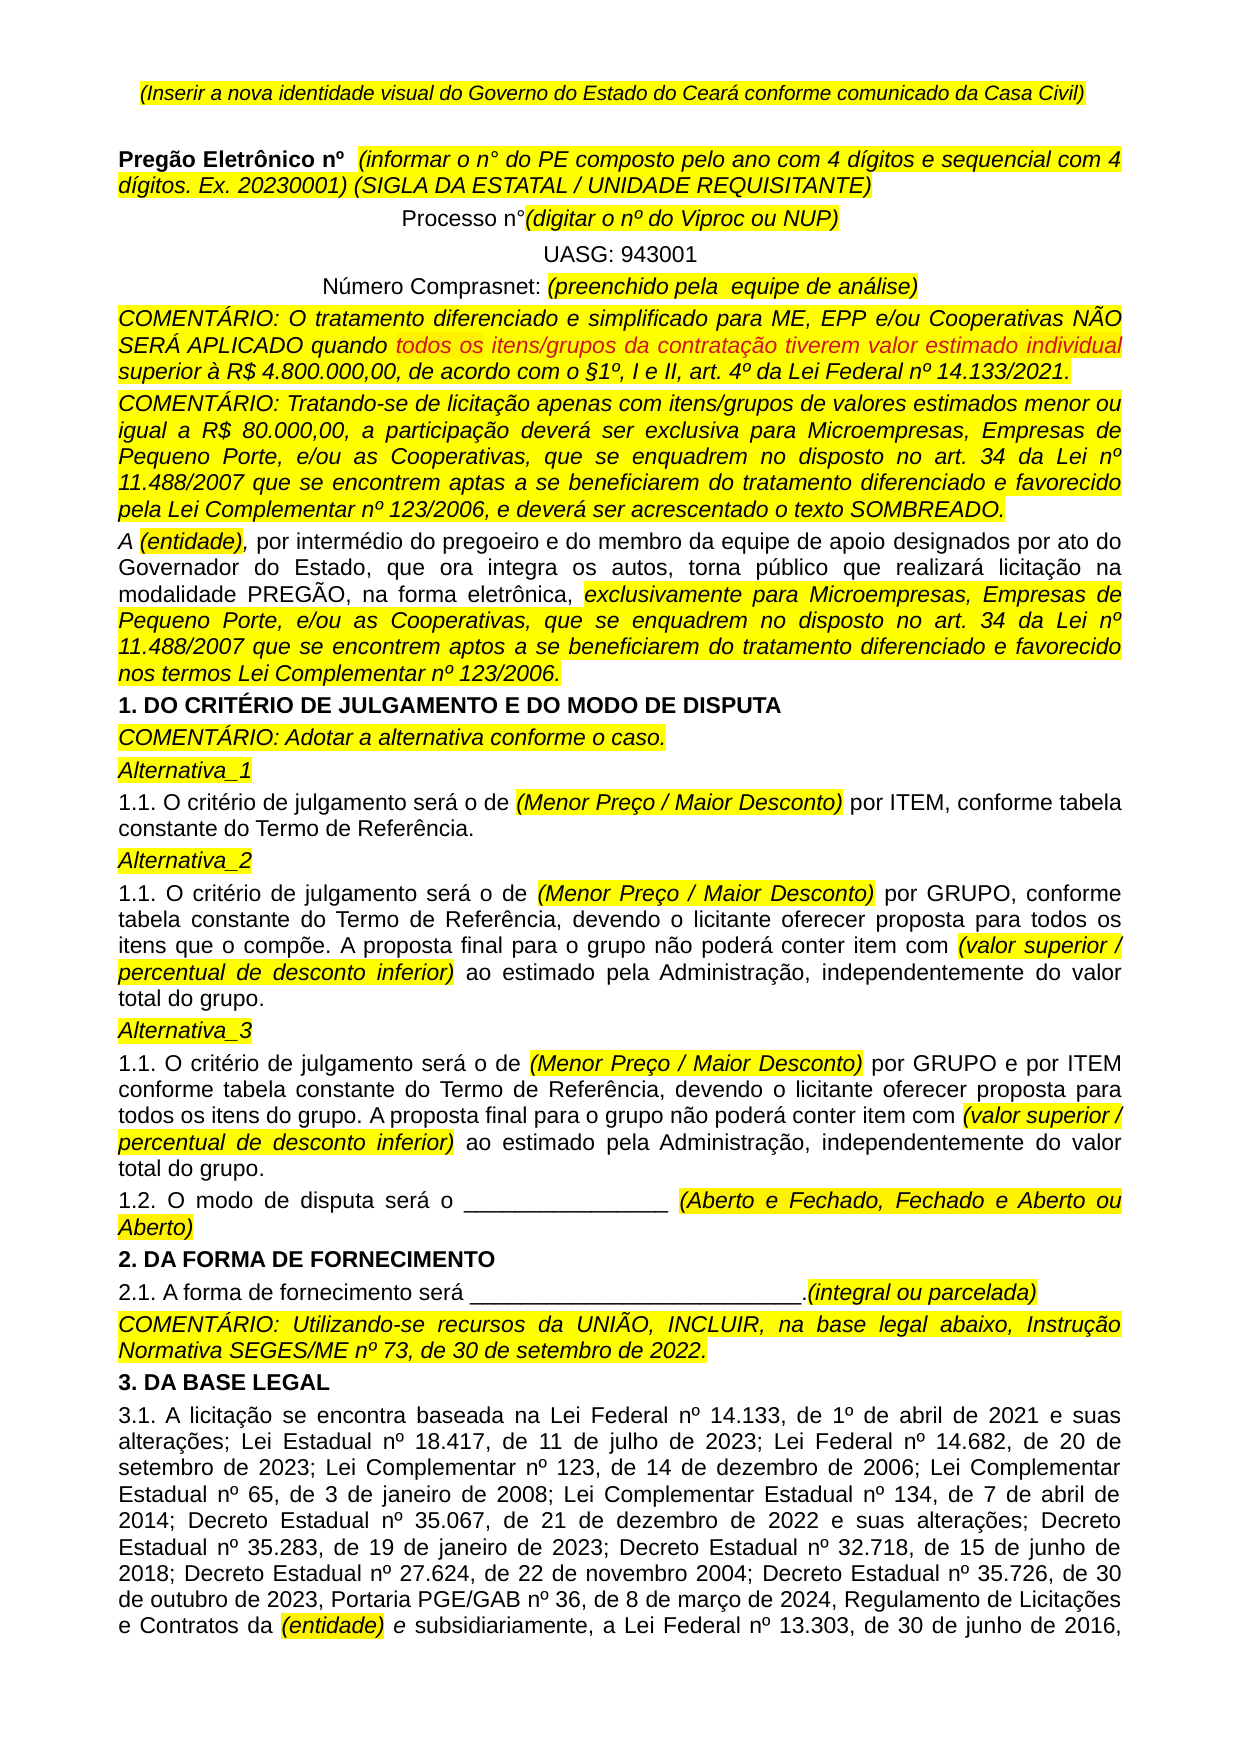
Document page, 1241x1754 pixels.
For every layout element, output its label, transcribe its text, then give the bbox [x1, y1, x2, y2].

text 1. DO CRITÉRIO DE JULGAMENTO E DO MODO DE DISPUTA [118, 692, 1122, 718]
text 1.1. O critério de julgamento será o de (Menor Preço / Maior Desconto) por GRUPO, conforme tabela constante do Termo de Referência, devendo o licitante oferecer proposta para todos os itens que o compõe. A proposta final para o grupo não poderá conter item com (valor superior / percentual de desconto inferior) ao estimado pela Administração, independentemente do valor total do grupo. [118, 880, 1122, 1012]
text UASG: 943001 [118, 241, 1122, 267]
text Alternativa_1 [118, 757, 1122, 783]
text 1.1. O critério de julgamento será o de (Menor Preço / Maior Desconto) por ITEM, conforme tabela constante do Termo de Referência. [118, 789, 1122, 842]
text 2. DA FORMA DE FORNECIMENTO [118, 1246, 1122, 1272]
text 3. DA BASE LEGAL [118, 1369, 1122, 1396]
text 3.1. A licitação se encontra baseada na Lei Federal nº 14.133, de 1º de abril de 2021 e suas alterações; Lei Estadual nº 18.417, de 11 de julho de 2023; Lei Federal nº 14.682, de 20 de setembro de 2023; Lei Complementar nº 123, de 14 de dezembro de 2006; Lei Complementar Estadual nº 65, de 3 de janeiro de 2008; Lei Complementar Estadual nº 134, de 7 de abril de 2014; Decreto Estadual nº 35.067, de 21 de dezembro de 2022 e suas alterações; Decreto Estadual nº 35.283, de 19 de janeiro de 2023; Decreto Estadual nº 32.718, de 15 de junho de 2018; Decreto Estadual nº 27.624, de 22 de novembro 2004; Decreto Estadual nº 35.726, de 30 de outubro de 2023, Portaria PGE/GAB nº 36, de 8 de março de 2024, Regulamento de Licitações e Contratos da (entidade) e subsidiariamente, a Lei Federal nº 13.303, de 30 de junho de 2016, [118, 1402, 1122, 1639]
text Pregão Eletrônico nº (informar o n° do PE composto pelo ano com 4 dígitos e sequencial com 4 dígitos. Ex. 20230001) (SIGLA DA ESTATAL / UNIDADE REQUISITANTE) [118, 146, 1122, 198]
text 1.1. O critério de julgamento será o de (Menor Preço / Maior Desconto) por GRUPO e por ITEM conforme tabela constante do Termo de Referência, devendo o licitante oferecer proposta para todos os itens do grupo. A proposta final para o grupo não poderá conter item com (valor superior / percentual de desconto inferior) ao estimado pela Administração, independentemente do valor total do grupo. [118, 1050, 1122, 1182]
text 2.1. A forma de fornecimento será __________________________.(integral ou parcelada) [118, 1278, 1122, 1305]
text Processo n°(digitar o nº do Viproc ou NUP) [118, 204, 1122, 231]
text Alternativa_3 [118, 1017, 1122, 1044]
text COMENTÁRIO: O tratamento diferenciado e simplificado para ME, EPP e/ou Cooperativas NÃO SERÁ APLICADO quando todos os itens/grupos da contratação tiverem valor estimado individual superior à R$ 4.800.000,00, de acordo com o §1º, I e II, art. 4º da Lei Federal nº 14.133/2021. [118, 305, 1122, 384]
text Alternativa_2 [118, 847, 1122, 874]
text COMENTÁRIO: Adotar a alternativa conforme o caso. [118, 724, 1122, 751]
text COMENTÁRIO: Utilizando-se recursos da UNIÃO, INCLUIR, na base legal abaixo, Instrução Normativa SEGES/ME nº 73, de 30 de setembro de 2022. [118, 1311, 1122, 1363]
text Número Comprasnet: (preenchido pela equipe de análise) [118, 273, 1122, 299]
text COMENTÁRIO: Tratando-se de licitação apenas com itens/grupos de valores estimados menor ou igual a R$ 80.000,00, a participação deverá ser exclusiva para Microempresas, Empresas de Pequeno Porte, e/ou as Cooperativas, que se enquadrem no disposto no art. 34 da Lei nº 11.488/2007 que se encontrem aptas a se beneficiarem do tratamento diferenciado e favorecido pela Lei Complementar nº 123/2006, e deverá ser acrescentado o texto SOMBREADO. [118, 390, 1122, 522]
text 1.2. O modo de disputa será o ________________ (Aberto e Fechado, Fechado e Aberto ou Aberto) [118, 1187, 1122, 1240]
text A (entidade), por intermédio do pregoeiro e do membro da equipe de apoio designados por ato do Governador do Estado, que ora integra os autos, torna público que realizará licitação na modalidade PREGÃO, na forma eletrônica, exclusivamente para Microempresas, Empresas de Pequeno Porte, e/ou as Cooperativas, que se enquadrem no disposto no art. 34 da Lei nº 11.488/2007 que se encontrem aptos a se beneficiarem do tratamento diferenciado e favorecido nos termos Lei Complementar nº 123/2006. [118, 528, 1122, 686]
